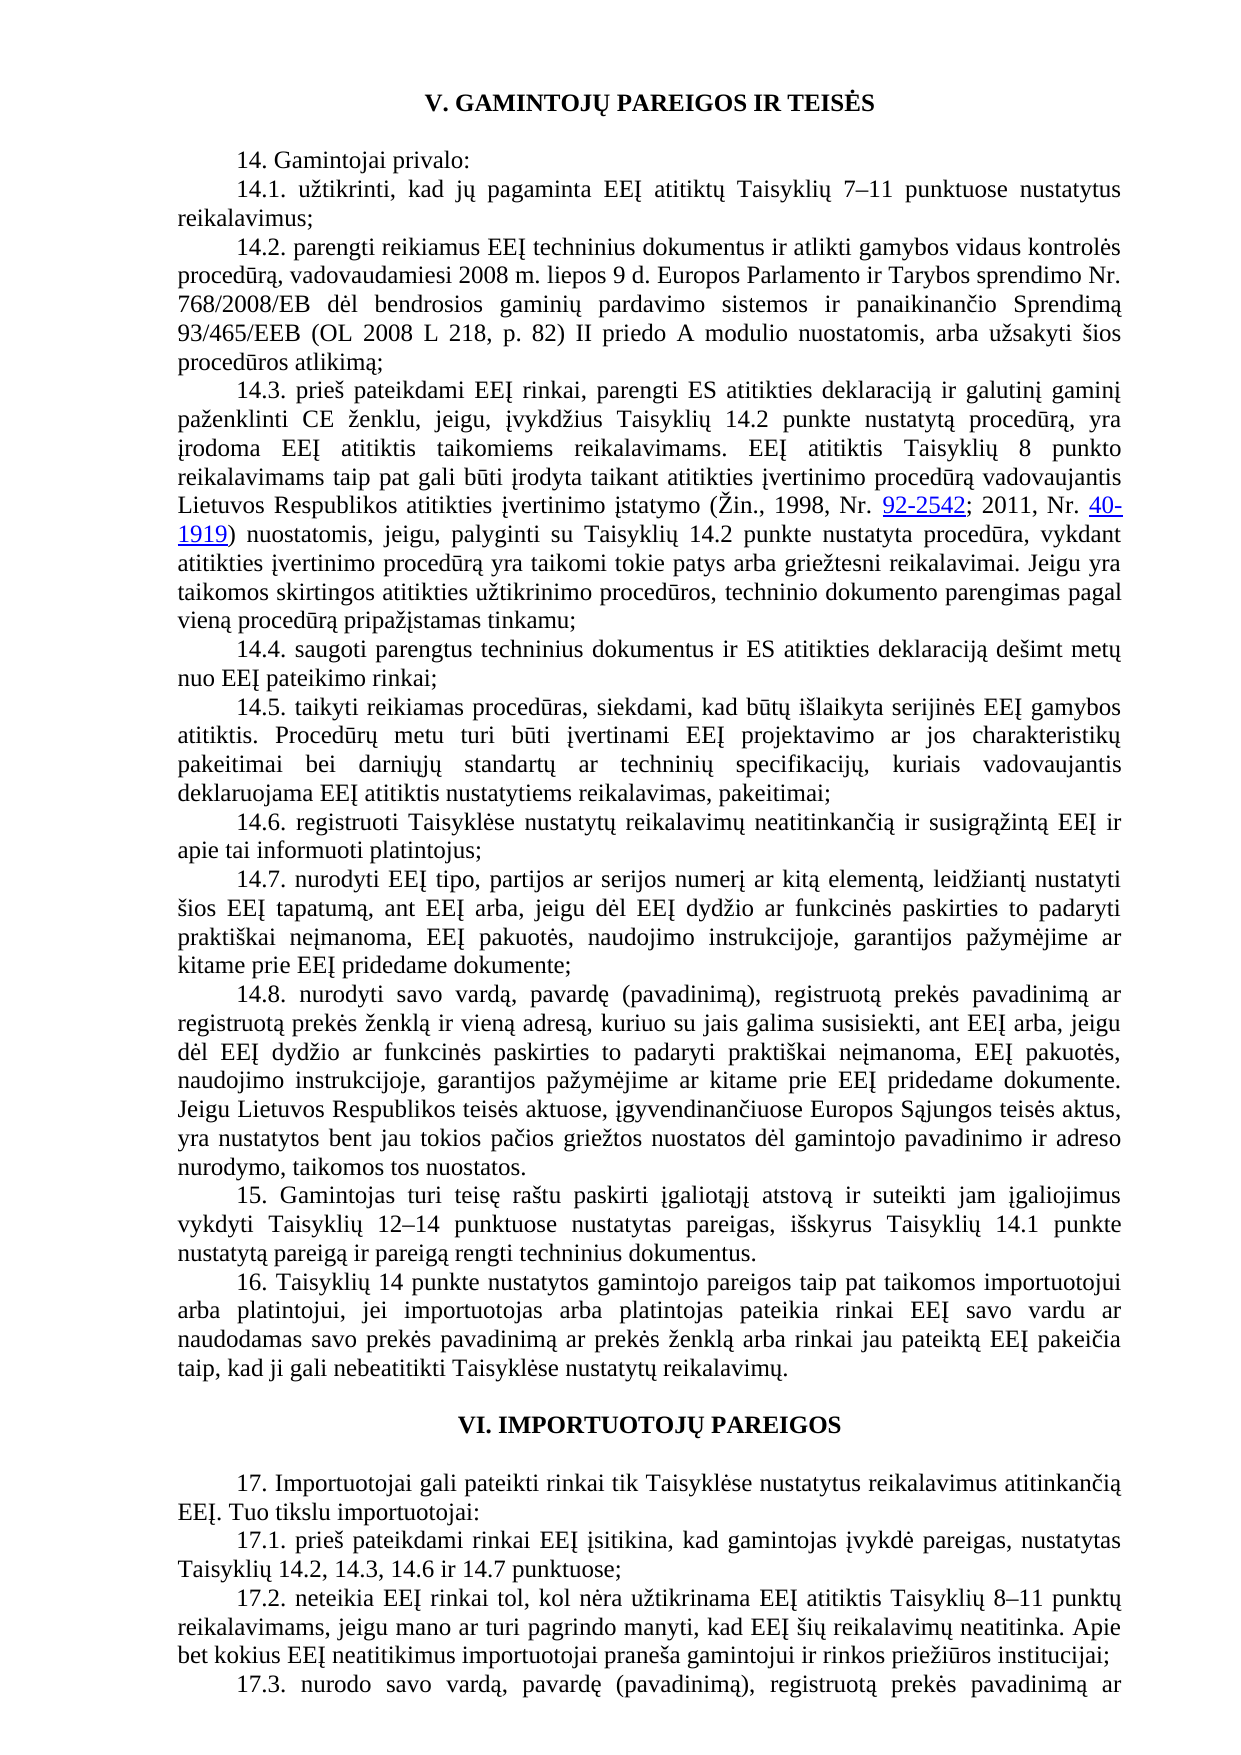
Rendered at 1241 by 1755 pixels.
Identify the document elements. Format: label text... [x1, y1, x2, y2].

text 14.3. prieš pateikdami EEĮ rinkai, parengti ES atitikties deklaraciją ir galutinį gaminį paženklinti CE ženklu, jeigu, įvykdžius Taisyklių 14.2 punkte nustatytą procedūrą, yra įrodoma EEĮ atitiktis taikomiems reikalavimams. EEĮ atitiktis Taisyklių 8 punkto reikalavimams taip pat gali būti įrodyta taikant atitikties įvertinimo procedūrą vadovaujantis Lietuvos Respublikos atitikties įvertinimo įstatymo (Žin., 1998, Nr. 92-2542; 2011, Nr. 40-1919) nuostatomis, jeigu, palyginti su Taisyklių 14.2 punkte nustatyta procedūra, vykdant atitikties įvertinimo procedūrą yra taikomi tokie patys arba griežtesni reikalavimai. Jeigu yra taikomos skirtingos atitikties užtikrinimo procedūros, techninio dokumento parengimas pagal vieną procedūrą pripažįstamas tinkamu; [177, 375, 1122, 634]
text 14.6. registruoti Taisyklėse nustatytų reikalavimų neatitinkančią ir susigrąžintą EEĮ ir apie tai informuoti platintojus; [177, 807, 1122, 864]
text 14.1. užtikrinti, kad jų pagaminta EEĮ atitiktų Taisyklių 7–11 punktuose nustatytus reikalavimus; [177, 174, 1122, 232]
text VI. IMPORTUOTOJŲ PAREIGOS [177, 1410, 1122, 1439]
text 15. Gamintojas turi teisę raštu paskirti įgaliotąjį atstovą ir suteikti jam įgaliojimus vykdyti Taisyklių 12–14 punktuose nustatytas pareigas, išskyrus Taisyklių 14.1 punkte nustatytą pareigą ir pareigą rengti techninius dokumentus. [177, 1180, 1122, 1267]
text 14.5. taikyti reikiamas procedūras, siekdami, kad būtų išlaikyta serijinės EEĮ gamybos atitiktis. Procedūrų metu turi būti įvertinami EEĮ projektavimo ar jos charakteristikų pakeitimai bei darniųjų standartų ar techninių specifikacijų, kuriais vadovaujantis deklaruojama EEĮ atitiktis nustatytiems reikalavimas, pakeitimai; [177, 692, 1122, 807]
text 14.2. parengti reikiamus EEĮ techninius dokumentus ir atlikti gamybos vidaus kontrolės procedūrą, vadovaudamiesi 2008 m. liepos 9 d. Europos Parlamento ir Tarybos sprendimo Nr. 768/2008/EB dėl bendrosios gaminių pardavimo sistemos ir panaikinančio Sprendimą 93/465/EEB (OL 2008 L 218, p. 82) II priedo A modulio nuostatomis, arba užsakyti šios procedūros atlikimą; [177, 232, 1122, 375]
text 14.7. nurodyti EEĮ tipo, partijos ar serijos numerį ar kitą elementą, leidžiantį nustatyti šios EEĮ tapatumą, ant EEĮ arba, jeigu dėl EEĮ dydžio ar funkcinės paskirties to padaryti praktiškai neįmanoma, EEĮ pakuotės, naudojimo instrukcijoje, garantijos pažymėjime ar kitame prie EEĮ pridedame dokumente; [177, 864, 1122, 979]
text 14. Gamintojai privalo: [177, 145, 1122, 174]
text V. GAMINTOJŲ PAREIGOS IR TEISĖS [177, 88, 1122, 117]
text 14.4. saugoti parengtus techninius dokumentus ir ES atitikties deklaraciją dešimt metų nuo EEĮ pateikimo rinkai; [177, 634, 1122, 692]
text 16. Taisyklių 14 punkte nustatytos gamintojo pareigos taip pat taikomos importuotojui arba platintojui, jei importuotojas arba platintojas pateikia rinkai EEĮ savo vardu ar naudodamas savo prekės pavadinimą ar prekės ženklą arba rinkai jau pateiktą EEĮ pakeičia taip, kad ji gali nebeatitikti Taisyklėse nustatytų reikalavimų. [177, 1267, 1122, 1382]
text 17.3. nurodo savo vardą, pavardę (pavadinimą), registruotą prekės pavadinimą ar [177, 1669, 1122, 1698]
text 17.1. prieš pateikdami rinkai EEĮ įsitikina, kad gamintojas įvykdė pareigas, nustatytas Taisyklių 14.2, 14.3, 14.6 ir 14.7 punktuose; [177, 1525, 1122, 1583]
text 17. Importuotojai gali pateikti rinkai tik Taisyklėse nustatytus reikalavimus atitinkančią EEĮ. Tuo tikslu importuotojai: [177, 1468, 1122, 1525]
text 17.2. neteikia EEĮ rinkai tol, kol nėra užtikrinama EEĮ atitiktis Taisyklių 8–11 punktų reikalavimams, jeigu mano ar turi pagrindo manyti, kad EEĮ šių reikalavimų neatitinka. Apie bet kokius EEĮ neatitikimus importuotojai praneša gamintojui ir rinkos priežiūros institucijai; [177, 1583, 1122, 1669]
text 14.8. nurodyti savo vardą, pavardę (pavadinimą), registruotą prekės pavadinimą ar registruotą prekės ženklą ir vieną adresą, kuriuo su jais galima susisiekti, ant EEĮ arba, jeigu dėl EEĮ dydžio ar funkcinės paskirties to padaryti praktiškai neįmanoma, EEĮ pakuotės, naudojimo instrukcijoje, garantijos pažymėjime ar kitame prie EEĮ pridedame dokumente. Jeigu Lietuvos Respublikos teisės aktuose, įgyvendinančiuose Europos Sąjungos teisės aktus, yra nustatytos bent jau tokios pačios griežtos nuostatos dėl gamintojo pavadinimo ir adreso nurodymo, taikomos tos nuostatos. [177, 979, 1122, 1180]
